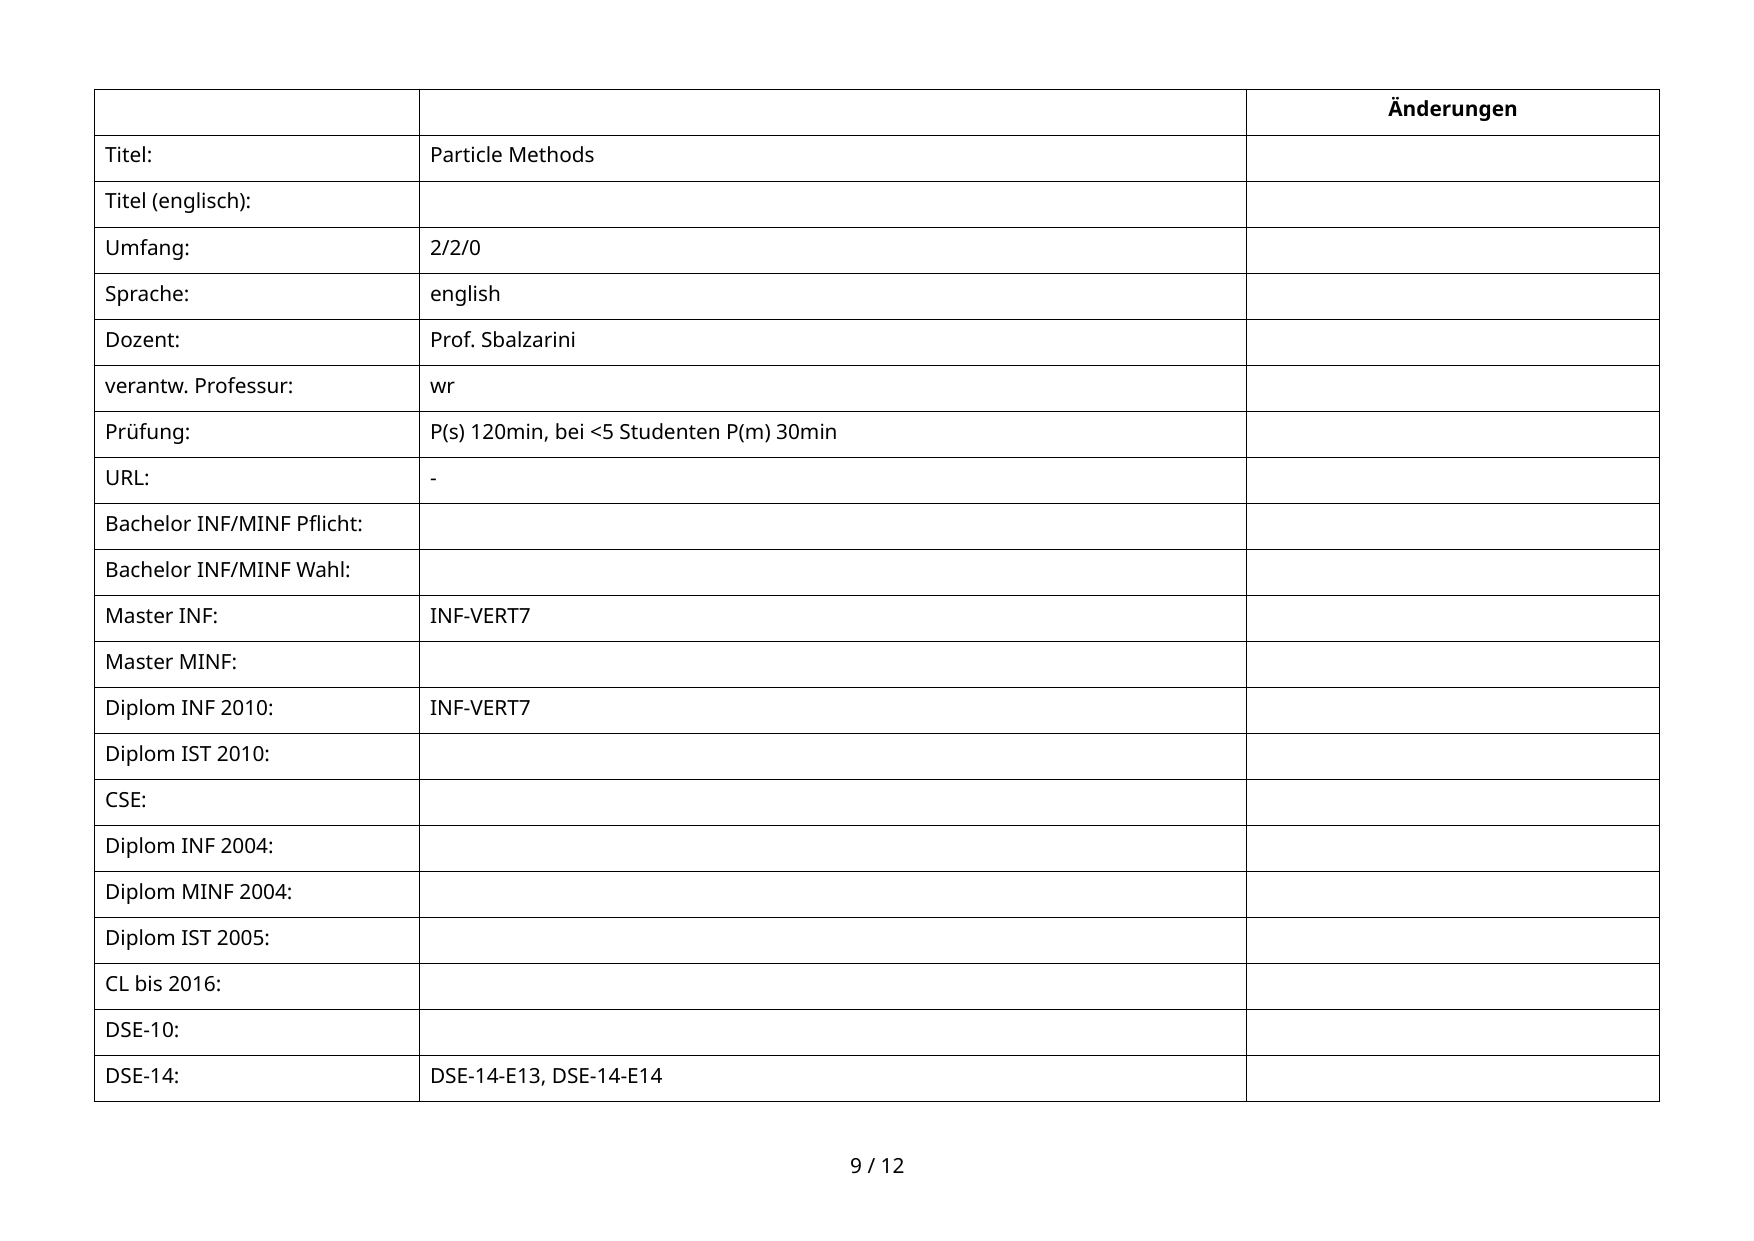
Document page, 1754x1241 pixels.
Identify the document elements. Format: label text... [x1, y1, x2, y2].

table_cell INF-VERT7 [420, 688, 1246, 733]
table_cell [1247, 642, 1659, 687]
table_cell Master MINF: [95, 642, 419, 687]
table_cell Diplom INF 2004: [95, 826, 419, 871]
table_cell CSE: [95, 780, 419, 825]
table_cell [1247, 918, 1659, 963]
table_cell - [420, 458, 1246, 503]
table_cell [420, 1010, 1246, 1055]
table_cell [420, 182, 1246, 227]
table_cell Prof. Sbalzarini [420, 320, 1246, 365]
table_header [95, 90, 419, 134]
table_cell Bachelor INF/MINF Pflicht: [95, 504, 419, 549]
table_cell INF-VERT7 [420, 596, 1246, 641]
table_cell wr [420, 366, 1246, 411]
table_cell [420, 504, 1246, 549]
table_cell [1247, 734, 1659, 779]
table_cell [420, 826, 1246, 871]
table_cell Diplom INF 2010: [95, 688, 419, 733]
table_cell [1247, 366, 1659, 411]
table_cell Dozent: [95, 320, 419, 365]
table_cell [1247, 274, 1659, 319]
table_cell Diplom IST 2005: [95, 918, 419, 963]
table_cell [420, 734, 1246, 779]
table_cell Master INF: [95, 596, 419, 641]
table_cell [420, 872, 1246, 917]
table_cell Sprache: [95, 274, 419, 319]
table_cell [1247, 182, 1659, 227]
table_cell Bachelor INF/MINF Wahl: [95, 550, 419, 595]
table_cell [1247, 504, 1659, 549]
table_cell [1247, 596, 1659, 641]
table_cell DSE-14: [95, 1056, 419, 1101]
table_cell Diplom IST 2010: [95, 734, 419, 779]
table_cell [1247, 1056, 1659, 1101]
table_cell [1247, 780, 1659, 825]
table_cell Diplom MINF 2004: [95, 872, 419, 917]
table_cell Titel (englisch): [95, 182, 419, 227]
table_header [420, 90, 1246, 134]
table_cell 2/2/0 [420, 228, 1246, 273]
table_cell [420, 780, 1246, 825]
table_cell CL bis 2016: [95, 964, 419, 1009]
table_cell Particle Methods [420, 136, 1246, 181]
table_cell [1247, 826, 1659, 871]
table_cell [1247, 320, 1659, 365]
table_cell [1247, 550, 1659, 595]
table_cell [1247, 964, 1659, 1009]
table_cell Titel: [95, 136, 419, 181]
table_cell [1247, 872, 1659, 917]
table_cell [420, 642, 1246, 687]
table_cell [420, 964, 1246, 1009]
table_header Änderungen [1247, 90, 1659, 134]
table_cell [1247, 228, 1659, 273]
table_cell Prüfung: [95, 412, 419, 457]
table_cell [1247, 458, 1659, 503]
table_cell [1247, 136, 1659, 181]
table_cell english [420, 274, 1246, 319]
table_cell [1247, 688, 1659, 733]
table_cell verantw. Professur: [95, 366, 419, 411]
table_cell Umfang: [95, 228, 419, 273]
table_cell [1247, 412, 1659, 457]
table_cell DSE-14-E13, DSE-14-E14 [420, 1056, 1246, 1101]
table_cell DSE-10: [95, 1010, 419, 1055]
table_cell [420, 550, 1246, 595]
table_cell URL: [95, 458, 419, 503]
table_cell [420, 918, 1246, 963]
table_cell [1247, 1010, 1659, 1055]
table_cell P(s) 120min, bei <5 Studenten P(m) 30min [420, 412, 1246, 457]
